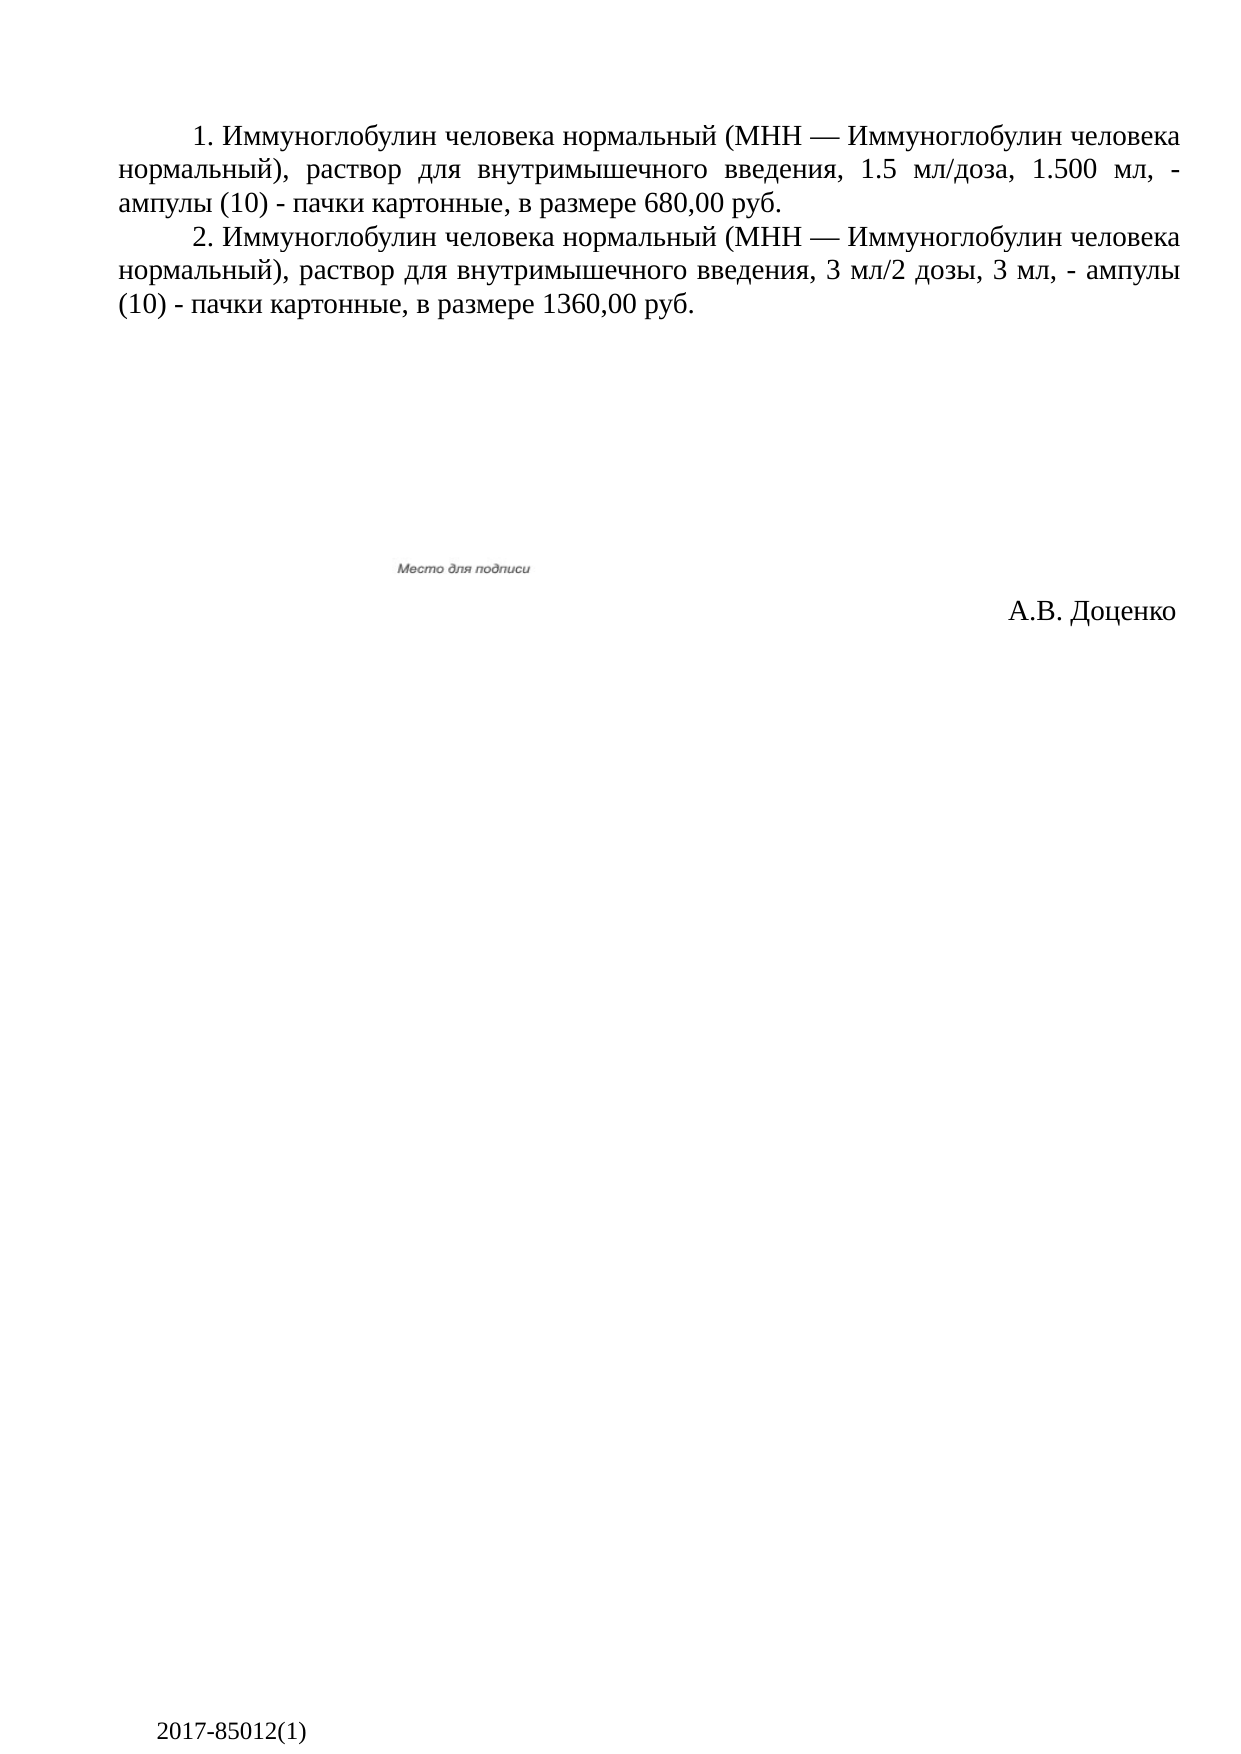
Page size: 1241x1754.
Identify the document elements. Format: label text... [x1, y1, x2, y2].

table_cell [353, 786, 832, 831]
picture [364, 532, 553, 612]
table_header А.В. Доценко [832, 521, 1182, 786]
text 1. Иммуноглобулин человека нормальный (МНН — Иммуноглобулин человека нормальный), раствор для внутримышечного введения, 1.5 мл/доза, 1.500 мл, - ампулы (10) - пачки картонные, в размере 680,00 руб. [118, 118, 1181, 219]
table_cell [832, 786, 1182, 831]
table_header [353, 521, 832, 786]
text 2. Иммуноглобулин человека нормальный (МНН — Иммуноглобулин человека нормальный), раствор для внутримышечного введения, 3 мл/2 дозы, 3 мл, - ампулы (10) - пачки картонные, в размере 1360,00 руб. [118, 219, 1181, 319]
table_header [118, 521, 352, 786]
table_cell [118, 786, 352, 831]
